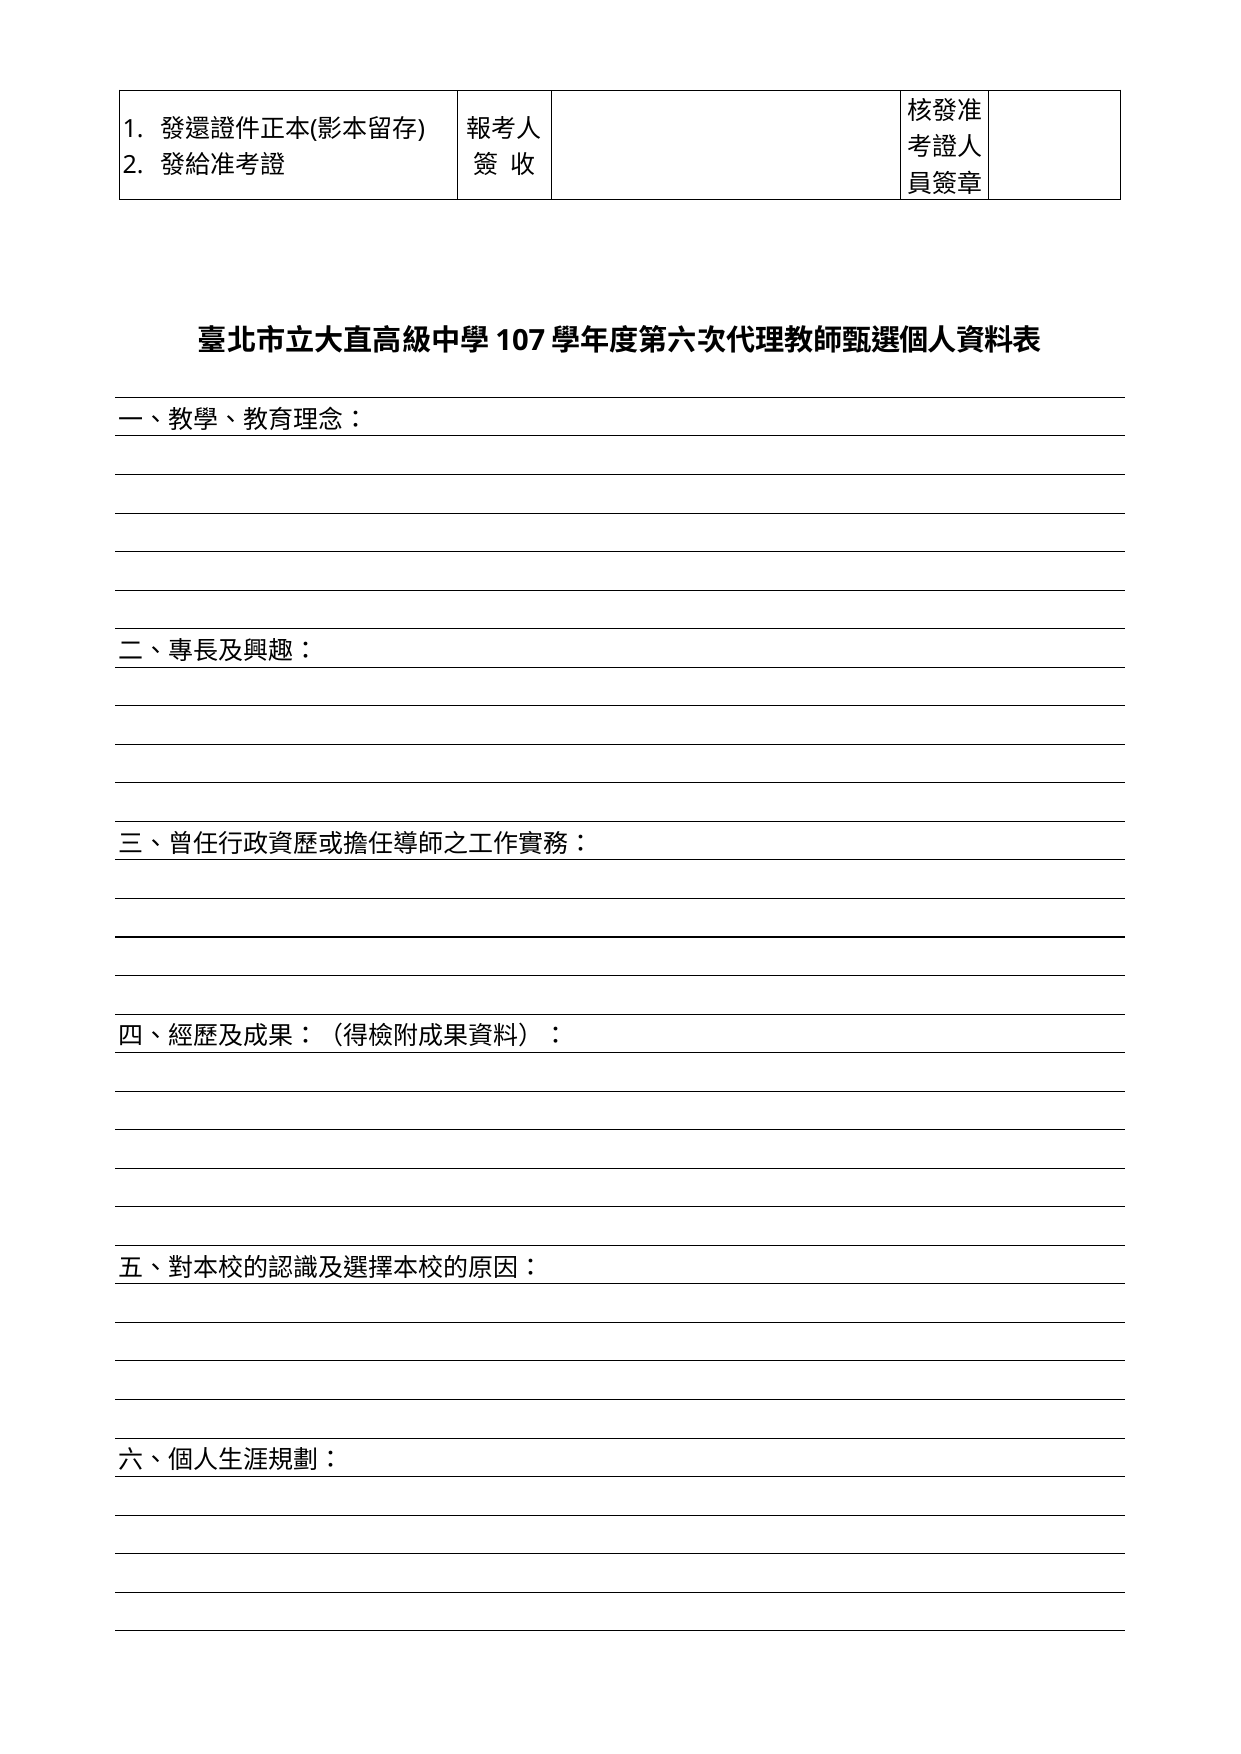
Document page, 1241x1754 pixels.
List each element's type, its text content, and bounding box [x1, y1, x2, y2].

table_cell [115, 436, 1125, 474]
table_cell [115, 745, 1125, 782]
table_cell [115, 1207, 1125, 1245]
table_cell [115, 475, 1125, 512]
table_cell 三、曾任行政資歷或擔任導師之工作實務： [115, 822, 1125, 859]
table_cell 報考人 簽 收 [458, 91, 551, 199]
table_cell [115, 1092, 1125, 1129]
table_cell [115, 1130, 1125, 1168]
table_cell [115, 938, 1125, 975]
table_cell [115, 514, 1125, 551]
table_cell [989, 91, 1120, 199]
table_cell [115, 1053, 1125, 1091]
table_cell [115, 706, 1125, 744]
table_cell [115, 860, 1125, 898]
table_cell 發還證件正本(影本留存) 發給准考證 [120, 91, 457, 199]
table_cell [115, 1516, 1125, 1553]
table_cell 五、對本校的認識及選擇本校的原因： [115, 1246, 1125, 1283]
table_cell [115, 976, 1125, 1013]
table_cell [552, 91, 900, 199]
table_cell 四、經歷及成果：（得檢附成果資料）： [115, 1015, 1125, 1052]
table_cell [115, 899, 1125, 936]
table_cell [115, 1400, 1125, 1437]
table_cell [115, 591, 1125, 628]
table_cell [115, 1323, 1125, 1360]
table_cell 六、個人生涯規劃： [115, 1439, 1125, 1476]
table_cell 二、專長及興趣： [115, 629, 1125, 667]
table_header 臺北市立大直高級中學107學年度第六次代理教師甄選個人資料表 [115, 317, 1125, 397]
table_cell [115, 1477, 1125, 1514]
table_cell 核發准 考證人 員簽章 [901, 91, 988, 199]
table_cell [115, 783, 1125, 821]
table_cell [115, 1593, 1125, 1630]
table_cell 一、教學、教育理念： [115, 398, 1125, 435]
table_cell [115, 1361, 1125, 1399]
table_cell [115, 552, 1125, 589]
table_cell [115, 1554, 1125, 1592]
table_cell [115, 1169, 1125, 1206]
table_cell [115, 668, 1125, 705]
table_cell [115, 1284, 1125, 1322]
